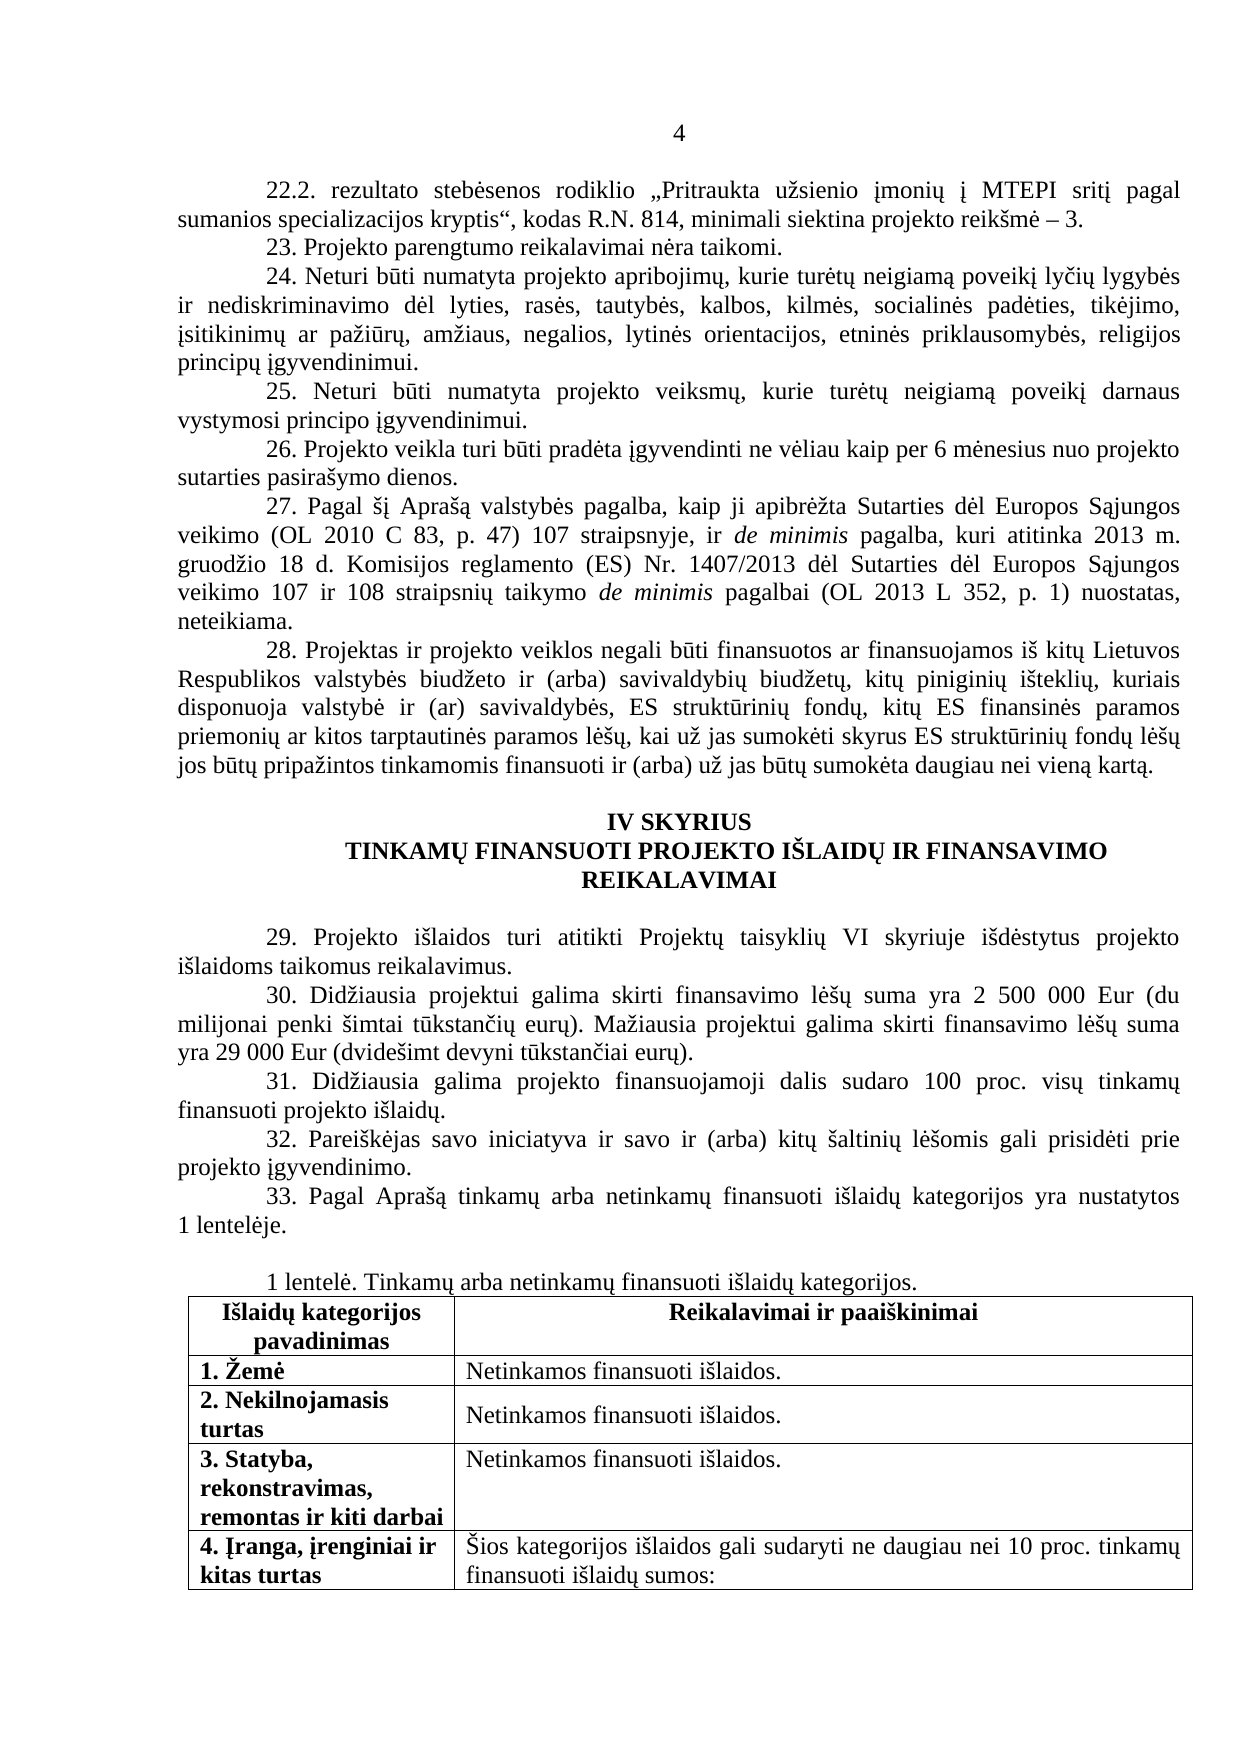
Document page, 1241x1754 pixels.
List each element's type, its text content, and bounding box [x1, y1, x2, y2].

text 32. Pareiškėjas savo iniciatyva ir savo ir (arba) kitų šaltinių lėšomis gali prisidėti prie projekto įgyvendinimo. [177, 1124, 1181, 1181]
table_cell Netinkamos finansuoti išlaidos. [455, 1444, 1192, 1530]
text 31. Didžiausia galima projekto finansuojamoji dalis sudaro 100 proc. visų tinkamų finansuoti projekto išlaidų. [177, 1066, 1181, 1124]
text 30. Didžiausia projektui galima skirti finansavimo lėšų suma yra 2 500 000 Eur (du milijonai penki šimtai tūkstančių eurų). Mažiausia projektui galima skirti finansavimo lėšų suma yra 29 000 Eur (dvidešimt devyni tūkstančiai eurų). [177, 980, 1181, 1066]
table_cell 4. Įranga, įrenginiai ir kitas turtas [189, 1531, 454, 1589]
text 27. Pagal šį Aprašą valstybės pagalba, kaip ji apibrėžta Sutarties dėl Europos Sąjungos veikimo (OL 2010 C 83, p. 47) 107 straipsnyje, ir de minimis pagalba, kuri atitinka 2013 m. gruodžio 18 d. Komisijos reglamento (ES) Nr. 1407/2013 dėl Sutarties dėl Europos Sąjungos veikimo 107 ir 108 straipsnių taikymo de minimis pagalbai (OL 2013 L 352, p. 1) nuostatas, neteikiama. [177, 491, 1181, 635]
text IV SKYRIUS [177, 807, 1181, 836]
table_cell 1. Žemė [189, 1356, 454, 1384]
table_cell Netinkamos finansuoti išlaidos. [455, 1386, 1192, 1443]
text 22.2. rezultato stebėsenos rodiklio „Pritraukta užsienio įmonių į MTEPI sritį pagal sumanios specializacijos kryptis“, kodas R.N. 814, minimali siektina projekto reikšmė – 3. [177, 175, 1181, 232]
table_cell 3. Statyba, rekonstravimas, remontas ir kiti darbai [189, 1444, 454, 1530]
table_header Išlaidų kategorijos pavadinimas [189, 1297, 454, 1355]
text 1 lentelė. Tinkamų arba netinkamų finansuoti išlaidų kategorijos. [177, 1267, 1181, 1296]
table_cell Netinkamos finansuoti išlaidos. [455, 1356, 1192, 1384]
table_header Reikalavimai ir paaiškinimai [455, 1297, 1192, 1355]
text 29. Projekto išlaidos turi atitikti Projektų taisyklių VI skyriuje išdėstytus projekto išlaidoms taikomus reikalavimus. [177, 922, 1181, 980]
text 25. Neturi būti numatyta projekto veiksmų, kurie turėtų neigiamą poveikį darnaus vystymosi principo įgyvendinimui. [177, 376, 1181, 434]
text TINKAMŲ FINANSUOTI PROJEKTO IŠLAIDŲ IR FINANSAVIMO REIKALAVIMAI [177, 836, 1181, 894]
text 23. Projekto parengtumo reikalavimai nėra taikomi. [177, 232, 1181, 261]
text 28. Projektas ir projekto veiklos negali būti finansuotos ar finansuojamos iš kitų Lietuvos Respublikos valstybės biudžeto ir (arba) savivaldybių biudžetų, kitų piniginių išteklių, kuriais disponuoja valstybė ir (ar) savivaldybės, ES struktūrinių fondų, kitų ES finansinės paramos priemonių ar kitos tarptautinės paramos lėšų, kai už jas sumokėti skyrus ES struktūrinių fondų lėšų jos būtų pripažintos tinkamomis finansuoti ir (arba) už jas būtų sumokėta daugiau nei vieną kartą. [177, 635, 1181, 779]
table_cell 2. Nekilnojamasis turtas [189, 1386, 454, 1443]
table_cell Šios kategorijos išlaidos gali sudaryti ne daugiau nei 10 proc. tinkamų finansuoti išlaidų sumos: [455, 1531, 1192, 1589]
text 26. Projekto veikla turi būti pradėta įgyvendinti ne vėliau kaip per 6 mėnesius nuo projekto sutarties pasirašymo dienos. [177, 434, 1181, 491]
text 33. Pagal Aprašą tinkamų arba netinkamų finansuoti išlaidų kategorijos yra nustatytos 1 lentelėje. [177, 1181, 1181, 1239]
text 24. Neturi būti numatyta projekto apribojimų, kurie turėtų neigiamą poveikį lyčių lygybės ir nediskriminavimo dėl lyties, rasės, tautybės, kalbos, kilmės, socialinės padėties, tikėjimo, įsitikinimų ar pažiūrų, amžiaus, negalios, lytinės orientacijos, etninės priklausomybės, religijos principų įgyvendinimui. [177, 261, 1181, 376]
